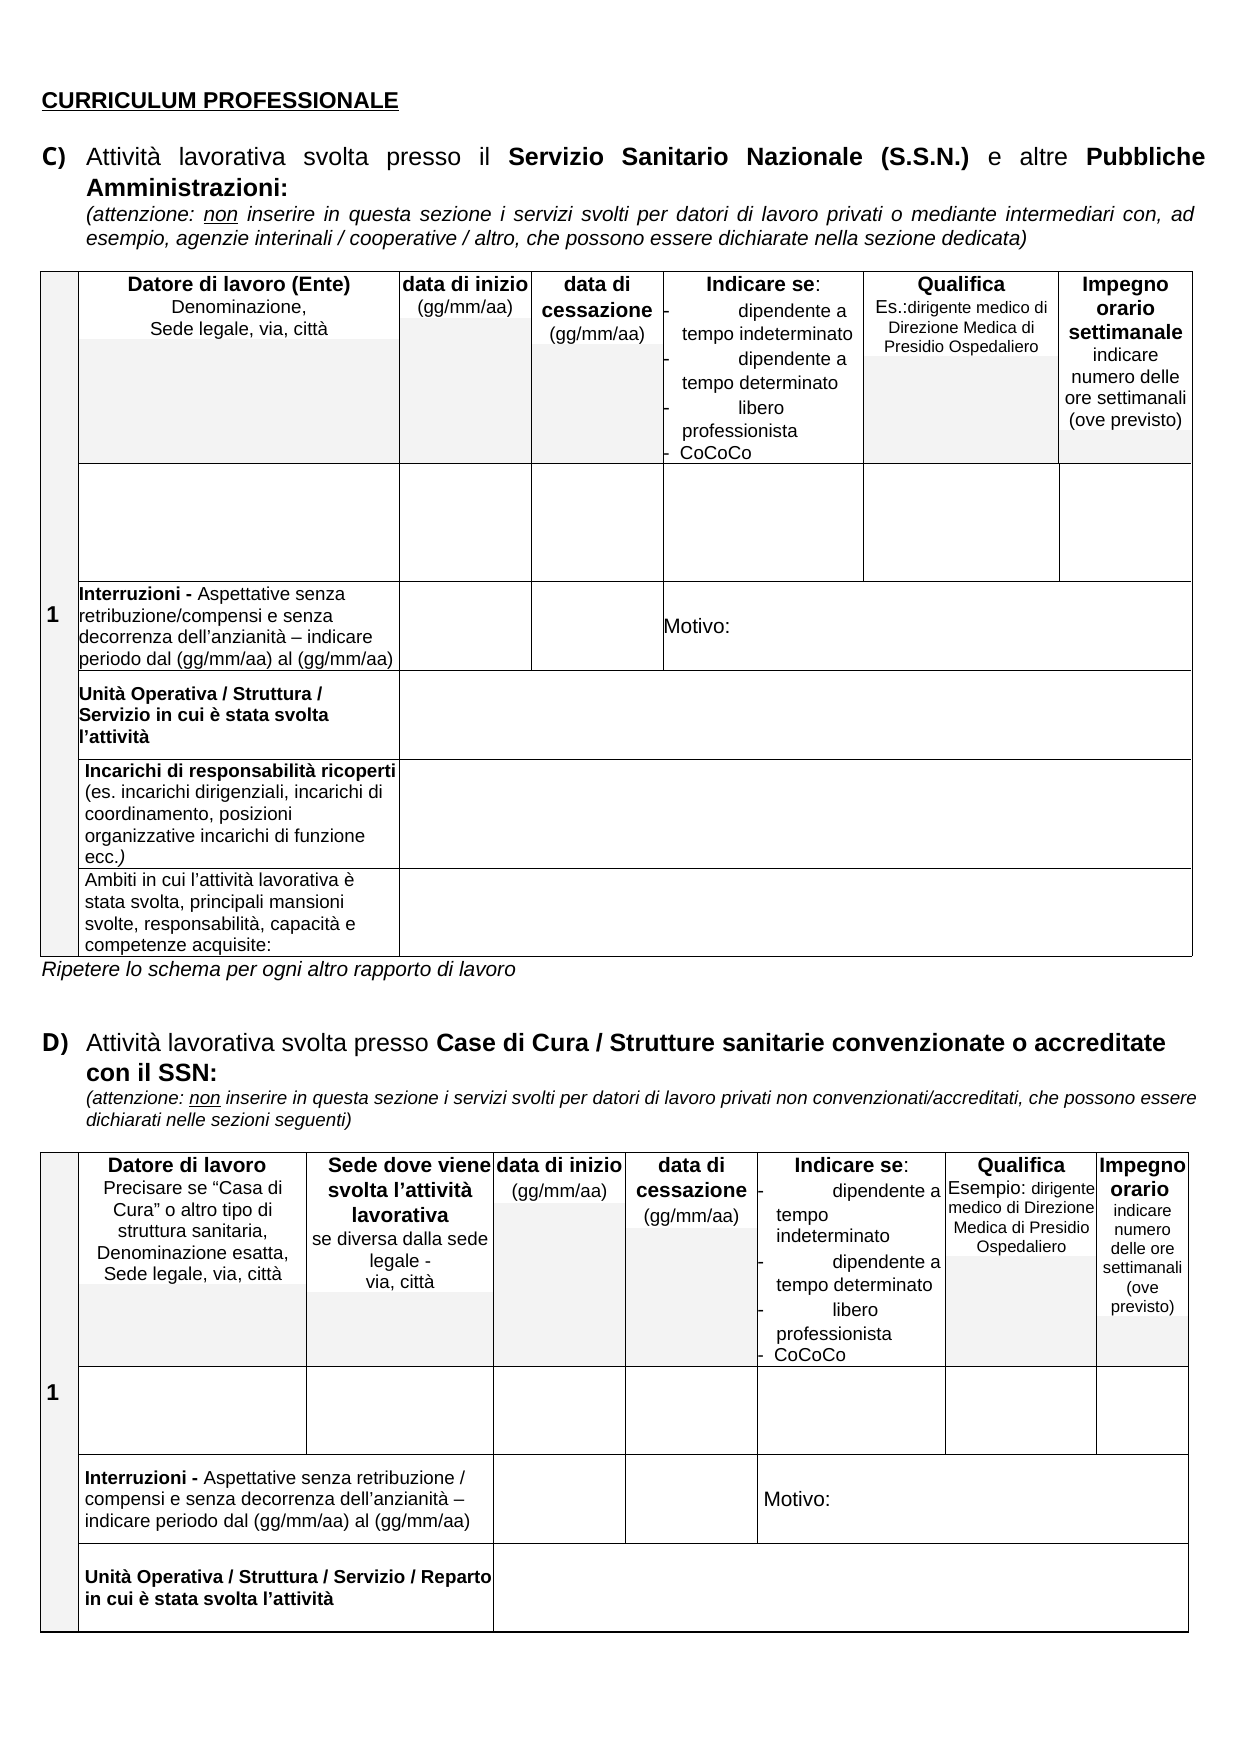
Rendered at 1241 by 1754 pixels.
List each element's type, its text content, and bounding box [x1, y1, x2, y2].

table_header Impegno orario settimanale indicare numero delle ore settimanali (ove previsto) [1059, 430, 1192, 463]
table_header data di inizio (gg/mm/aa) [400, 318, 531, 463]
table_header Datore di lavoro (Ente) Denominazione, Sede legale, via, città [79, 339, 399, 463]
table_header Datore di lavoro Precisare se “Casa di Cura” o altro tipo di struttura sanitaria, Denominazione esatta, Sede legale, via, città [79, 1284, 306, 1366]
table_cell [494, 1544, 1188, 1631]
table_cell [1097, 1367, 1188, 1454]
table_header Qualifica Es.:dirigente medico di Direzione Medica di Presidio Ospedaliero [864, 356, 1058, 463]
list Attività lavorativa svolta presso il Servizio Sanitario Nazionale (S.S.N.) e altre Pubbliche Amministrazioni: [41, 139, 1205, 202]
table_cell [946, 1367, 1096, 1454]
table_cell [400, 868, 1192, 956]
table_header data di cessazione (gg/mm/aa) [532, 344, 663, 463]
list Attività lavorativa svolta presso Case di Cura / Strutture sanitarie convenzionate o accreditate con il SSN: [41, 1024, 1199, 1087]
table_header 1 [41, 272, 78, 956]
table_cell Unità Operativa / Struttura / Servizio in cui è stata svolta l’attività [79, 747, 399, 759]
table_cell [400, 582, 531, 670]
table_cell [400, 670, 1192, 759]
table_cell Motivo: [758, 1455, 1188, 1543]
table_cell [626, 1455, 757, 1543]
table_cell Motivo: [664, 581, 1192, 670]
table_cell [758, 1367, 945, 1454]
table_cell [626, 1367, 757, 1454]
table_cell [664, 464, 863, 581]
table_header data di inizio (gg/mm/aa) [494, 1203, 625, 1366]
table_cell [494, 1455, 625, 1543]
text (attenzione: non inserire in questa sezione i servizi svolti per datori di lavoro privati o mediante intermediari con, ad esempio, agenzie interinali / cooperative / altro, che possono essere dichiarate nella sezione dedicata) [86, 202, 1199, 249]
text CURRICULUM PROFESSIONALE [41, 87, 1199, 114]
table_cell [864, 464, 1059, 581]
table_header Impegno orario indicare numero delle ore settimanali (ove previsto) [1097, 1316, 1188, 1366]
table_cell Incarichi di responsabilità ricoperti (es. incarichi dirigenziali, incarichi di coordinamento, posizioni organizzative incarichi di funzione ecc.) [79, 760, 399, 867]
table_cell [1060, 463, 1192, 581]
table_cell Unità Operativa / Struttura / Servizio / Reparto in cui è stata svolta l’attività [79, 1544, 493, 1631]
table_header 1 [41, 1153, 78, 1631]
table_header Sede dove viene svolta l’attività lavorativa se diversa dalla sede legale - via, città [307, 1292, 493, 1366]
table_cell [79, 1367, 306, 1454]
table_cell [79, 464, 399, 581]
text Ripetere lo schema per ogni altro rapporto di lavoro [41, 957, 1199, 981]
table_header data di cessazione (gg/mm/aa) [626, 1228, 757, 1366]
table_cell [532, 582, 663, 670]
table_cell [400, 464, 531, 581]
text (attenzione: non inserire in questa sezione i servizi svolti per datori di lavoro privati non convenzionati/accreditati, che possono essere dichiarati nelle sezioni seguenti) [86, 1087, 1199, 1130]
table_cell [307, 1367, 493, 1454]
table_cell Ambiti in cui l’attività lavorativa è stata svolta, principali mansioni svolte, responsabilità, capacità e competenze acquisite: [79, 869, 399, 956]
table_cell [494, 1367, 625, 1454]
table_cell [400, 759, 1192, 867]
table_cell Unità Operativa / Struttura / Servizio in cui è stata svolta l’attività [79, 671, 399, 682]
table_header Qualifica Esempio: dirigente medico di Direzione Medica di Presidio Ospedaliero [946, 1256, 1096, 1366]
table_cell [532, 464, 663, 581]
table_cell Interruzioni - Aspettative senza retribuzione / compensi e senza decorrenza dell’anzianità – indicare periodo dal (gg/mm/aa) al (gg/mm/aa) [79, 1455, 493, 1543]
